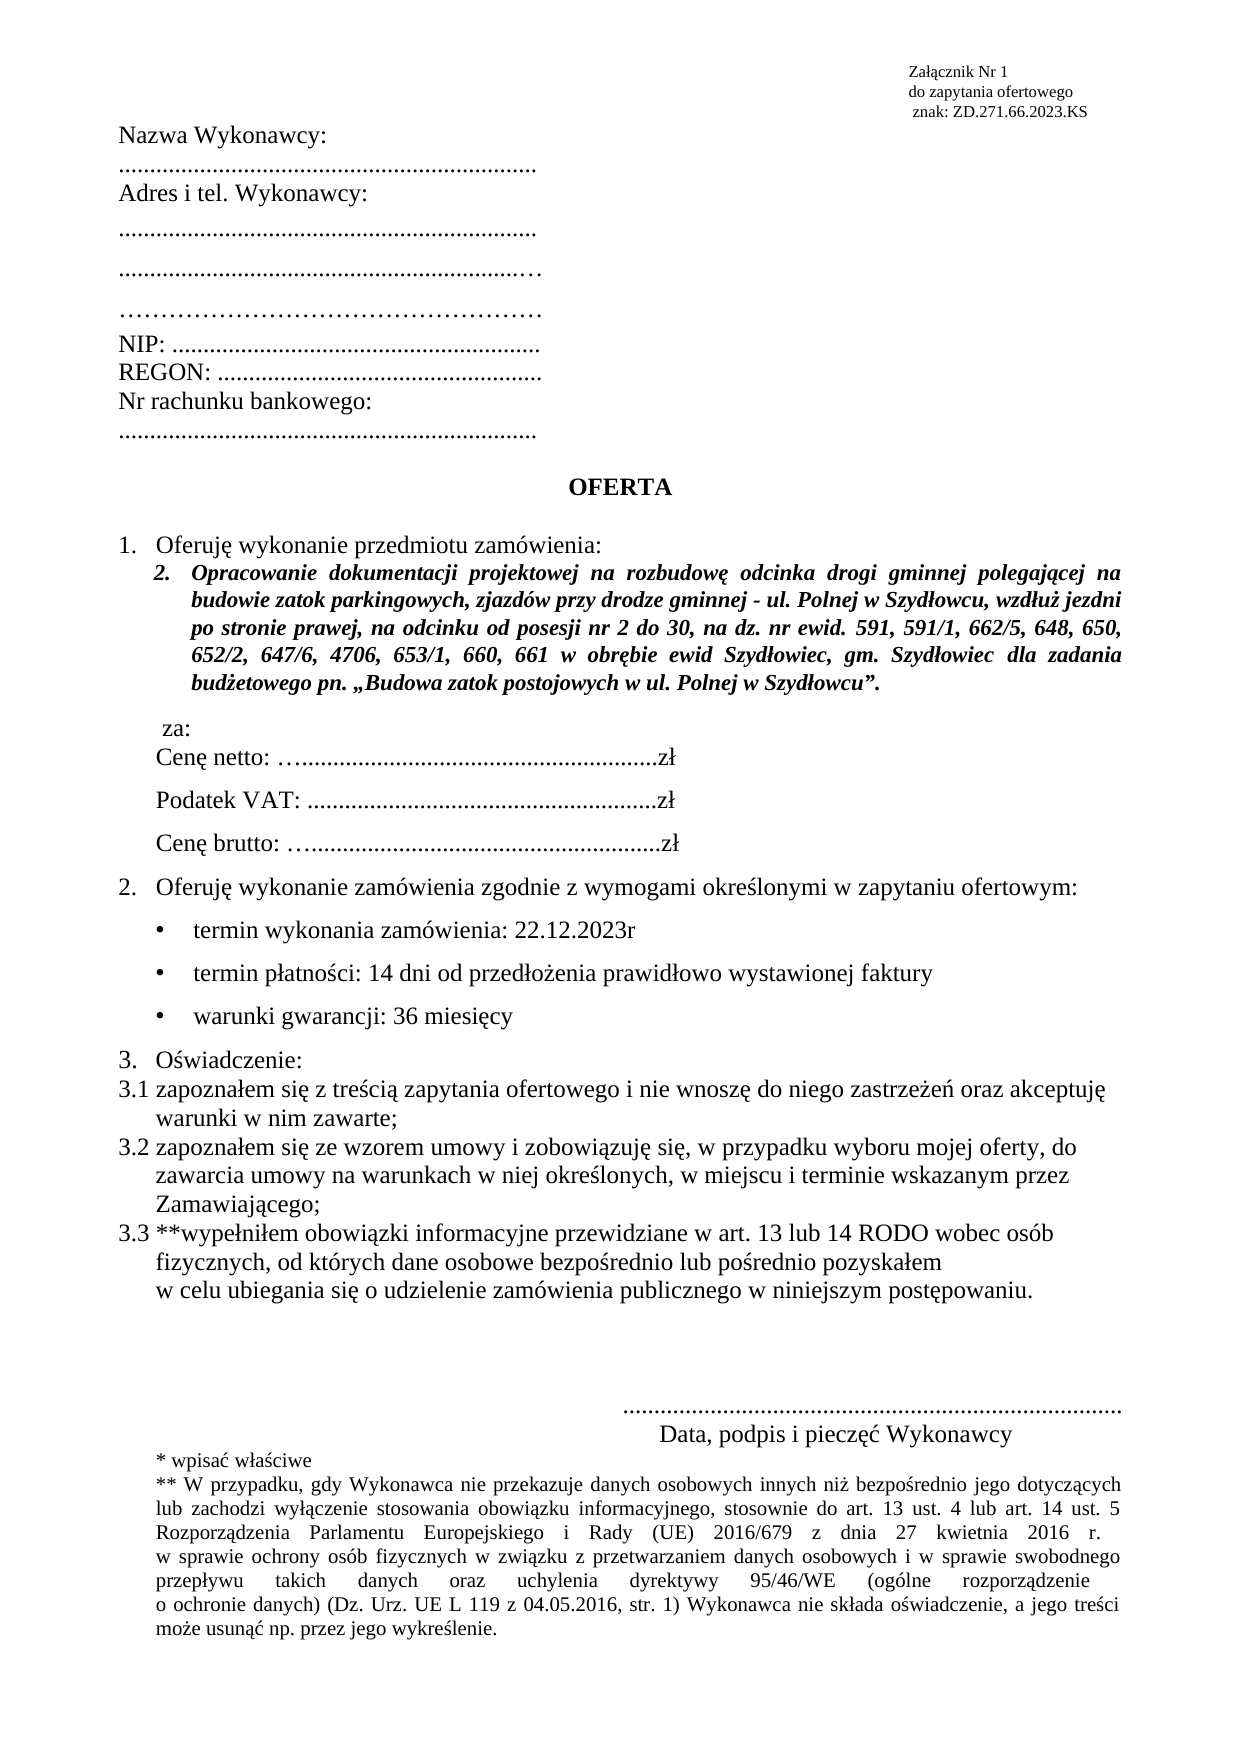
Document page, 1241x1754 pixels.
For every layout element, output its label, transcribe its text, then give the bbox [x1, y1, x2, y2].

text Nr rachunku bankowego: [118, 386, 1122, 415]
text Cenę netto: ….........................................................zł [156, 742, 1122, 771]
list warunki gwarancji: 36 miesięcy [156, 1001, 1122, 1030]
text NIP: ........................................................... [118, 329, 1122, 357]
text Data, podpis i pieczęć Wykonawcy [156, 1419, 1122, 1448]
text Cenę brutto: …........................................................zł [156, 828, 1122, 857]
text * wpisać właściwe [156, 1448, 1122, 1472]
text ................................................................… [118, 253, 1122, 282]
text 3.3 **wypełniłem obowiązki informacyjne przewidziane w art. 13 lub 14 RODO wobec osób fizycznych, od których dane osobowe bezpośrednio lub pośrednio pozyskałem w celu ubiegania się o udzielenie zamówienia publicznego w niniejszym postępowaniu. [118, 1218, 1122, 1304]
text Adres i tel. Wykonawcy: [118, 178, 1122, 207]
text do zapytania ofertowego [842, 82, 1122, 101]
text ................................................................... [118, 415, 1122, 444]
list Oferuję wykonanie przedmiotu zamówienia: [118, 530, 1122, 559]
text ................................................................... [118, 149, 1122, 178]
list termin wykonania zamówienia: 22.12.2023r [156, 915, 1122, 943]
text Podatek VAT: ........................................................zł [156, 785, 1122, 814]
text 3. Oświadczenie: [118, 1044, 1122, 1074]
list Opracowanie dokumentacji projektowej na rozbudowę odcinka drogi gminnej polegającej na budowie zatok parkingowych, zjazdów przy drodze gminnej - ul. Polnej w Szydłowcu, wzdłuż jezdni po stronie prawej, na odcinku od posesji nr 2 do 30, na dz. nr ewid. 591, 591/1, 662/5, 648, 650, 652/2, 647/6, 4706, 653/1, 660, 661 w obrębie ewid Szydłowiec, gm. Szydłowiec dla zadania budżetowego pn. „Budowa zatok postojowych w ul. Polnej w Szydłowcu”. [153, 559, 1122, 696]
text OFERTA [118, 472, 1122, 501]
text 2. Oferuję wykonanie zamówienia zgodnie z wymogami określonymi w zapytaniu ofertowym: [118, 872, 1122, 900]
text ................................................................... [118, 213, 1122, 242]
text …………………………………………… [118, 294, 1122, 323]
text 3.2 zapoznałem się ze wzorem umowy i zobowiązuję się, w przypadku wyboru mojej oferty, do zawarcia umowy na warunkach w niej określonych, w miejscu i terminie wskazanym przez Zamawiającego; [118, 1132, 1122, 1218]
text znak: ZD.271.66.2023.KS [842, 101, 1122, 121]
text Nazwa Wykonawcy: [118, 121, 1122, 149]
text REGON: .................................................... [118, 357, 1122, 386]
list termin płatności: 14 dni od przedłożenia prawidłowo wystawionej faktury [156, 958, 1122, 987]
text ................................................................................ [156, 1390, 1122, 1419]
text 3.1 zapoznałem się z treścią zapytania ofertowego i nie wnoszę do niego zastrzeżeń oraz akceptuję warunki w nim zawarte; [118, 1074, 1122, 1132]
text ** W przypadku, gdy Wykonawca nie przekazuje danych osobowych innych niż bezpośrednio jego dotyczących lub zachodzi wyłączenie stosowania obowiązku informacyjnego, stosownie do art. 13 ust. 4 lub art. 14 ust. 5 Rozporządzenia Parlamentu Europejskiego i Rady (UE) 2016/679 z dnia 27 kwietnia 2016 r. w sprawie ochrony osób fizycznych w związku z przetwarzaniem danych osobowych i w sprawie swobodnego przepływu takich danych oraz uchylenia dyrektywy 95/46/WE (ogólne rozporządzenie o ochronie danych) (Dz. Urz. UE L 119 z 04.05.2016, str. 1) Wykonawca nie składa oświadczenie, a jego treści może usunąć np. przez jego wykreślenie. [156, 1472, 1122, 1640]
list za: [118, 713, 1122, 742]
text Załącznik Nr 1 [842, 58, 1122, 82]
